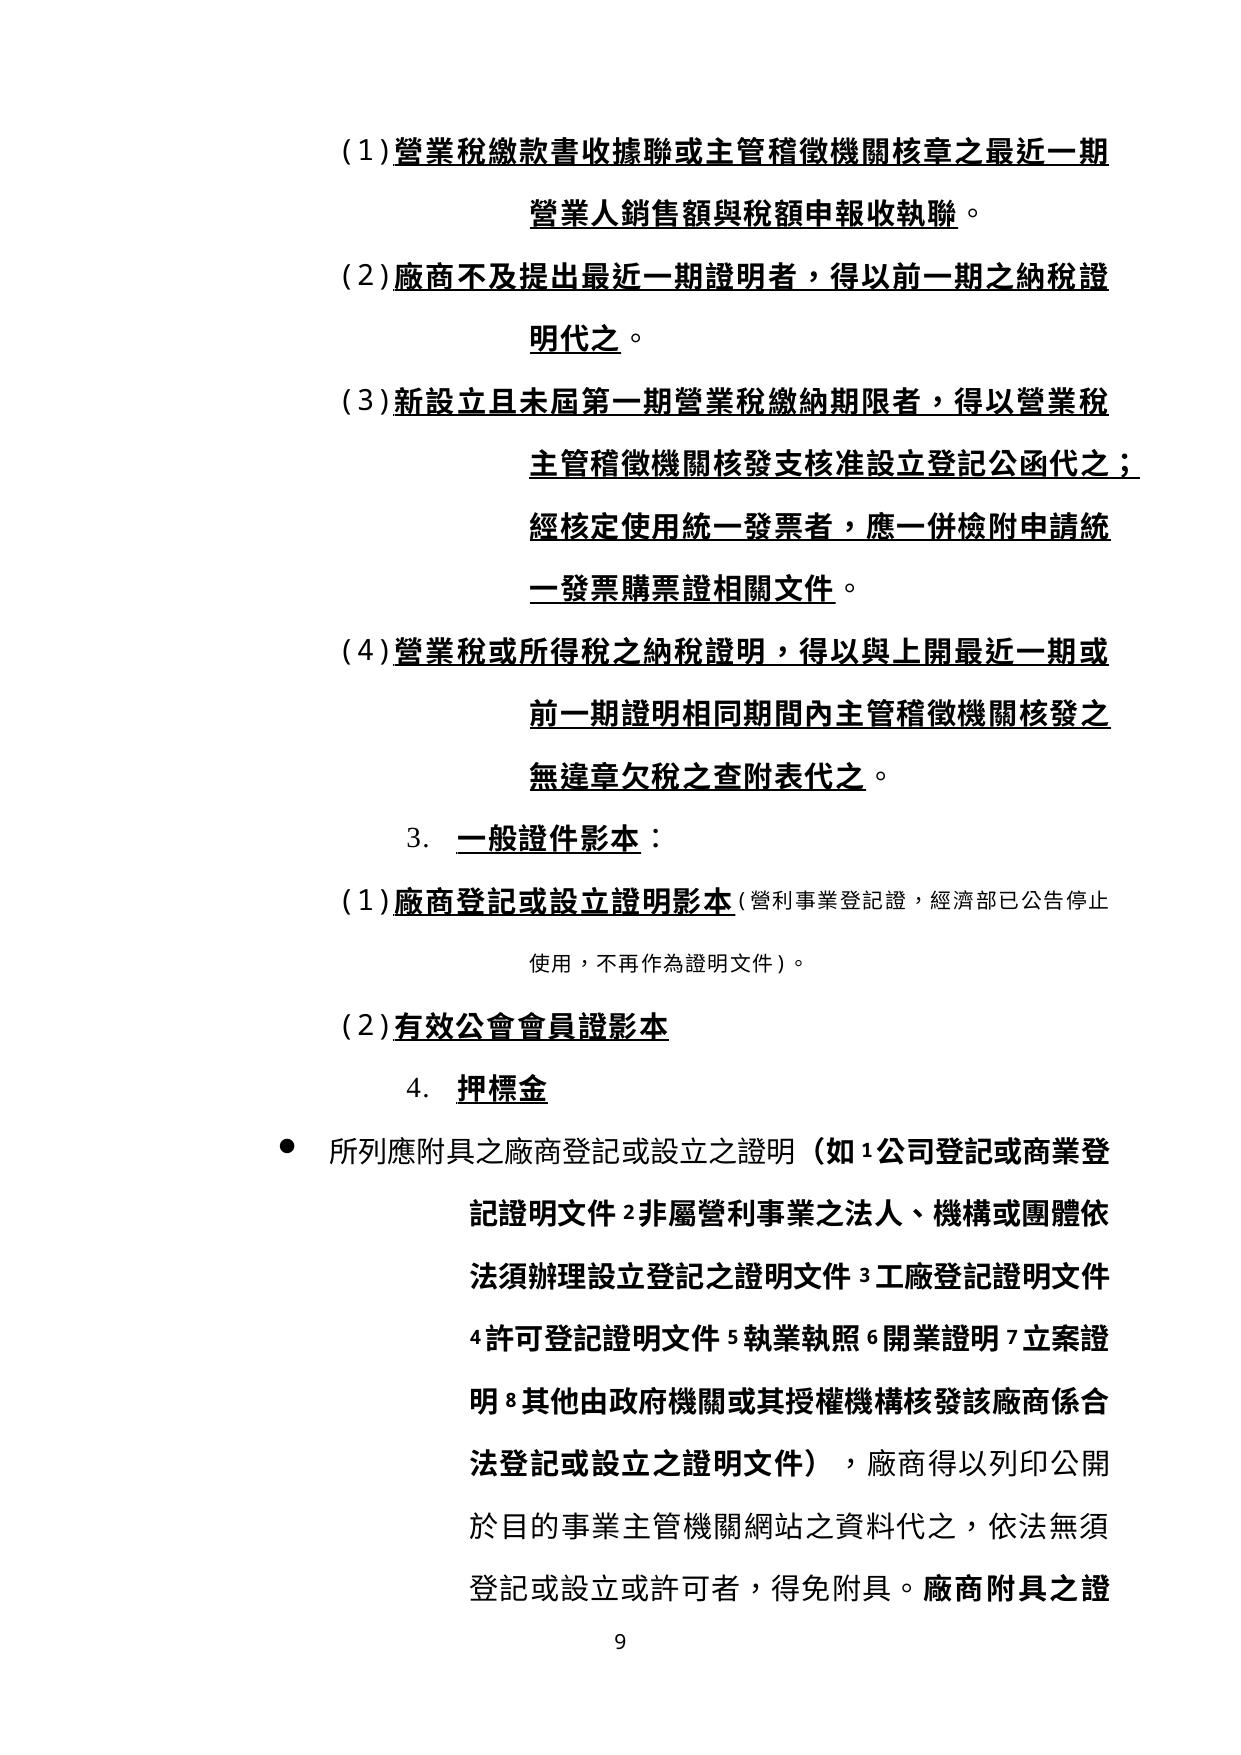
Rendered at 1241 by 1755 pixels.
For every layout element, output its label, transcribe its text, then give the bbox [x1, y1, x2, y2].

list 一般證件影本： [406, 795, 1110, 858]
list 所列應附具之廠商登記或設立之證明（如1公司登記或商業登記證明文件2非屬營利事業之法人、機構或團體依法須辦理設立登記之證明文件3工廠登記證明文件4許可登記證明文件5執業執照6開業證明7立案證明8其他由政府機關或其授權機構核發該廠商係合法登記或設立之證明文件），廠商得以列印公開於目的事業主管機關網站之資料代之，依法無須登記或設立或許可者，得免附具。廠商附具之證 [278, 1108, 1110, 1608]
list 押標金 [406, 1045, 1110, 1108]
list 有效公會會員證影本 [338, 983, 1110, 1045]
list 廠商登記或設立證明影本(營利事業登記證，經濟部已公告停止使用，不再作為證明文件)。 [338, 858, 1110, 983]
list 營業稅繳款書收據聯或主管稽徵機關核章之最近一期營業人銷售額與稅額申報收執聯。 [338, 108, 1110, 233]
list 廠商不及提出最近一期證明者，得以前一期之納稅證明代之。 [338, 233, 1110, 358]
list 新設立且未屆第一期營業稅繳納期限者，得以營業稅主管稽徵機關核發支核准設立登記公函代之；經核定使用統一發票者，應一併檢附申請統一發票購票證相關文件。 [338, 358, 1110, 608]
list 營業稅或所得稅之納稅證明，得以與上開最近一期或前一期證明相同期間內主管稽徵機關核發之無違章欠稅之查附表代之。 [338, 608, 1110, 795]
